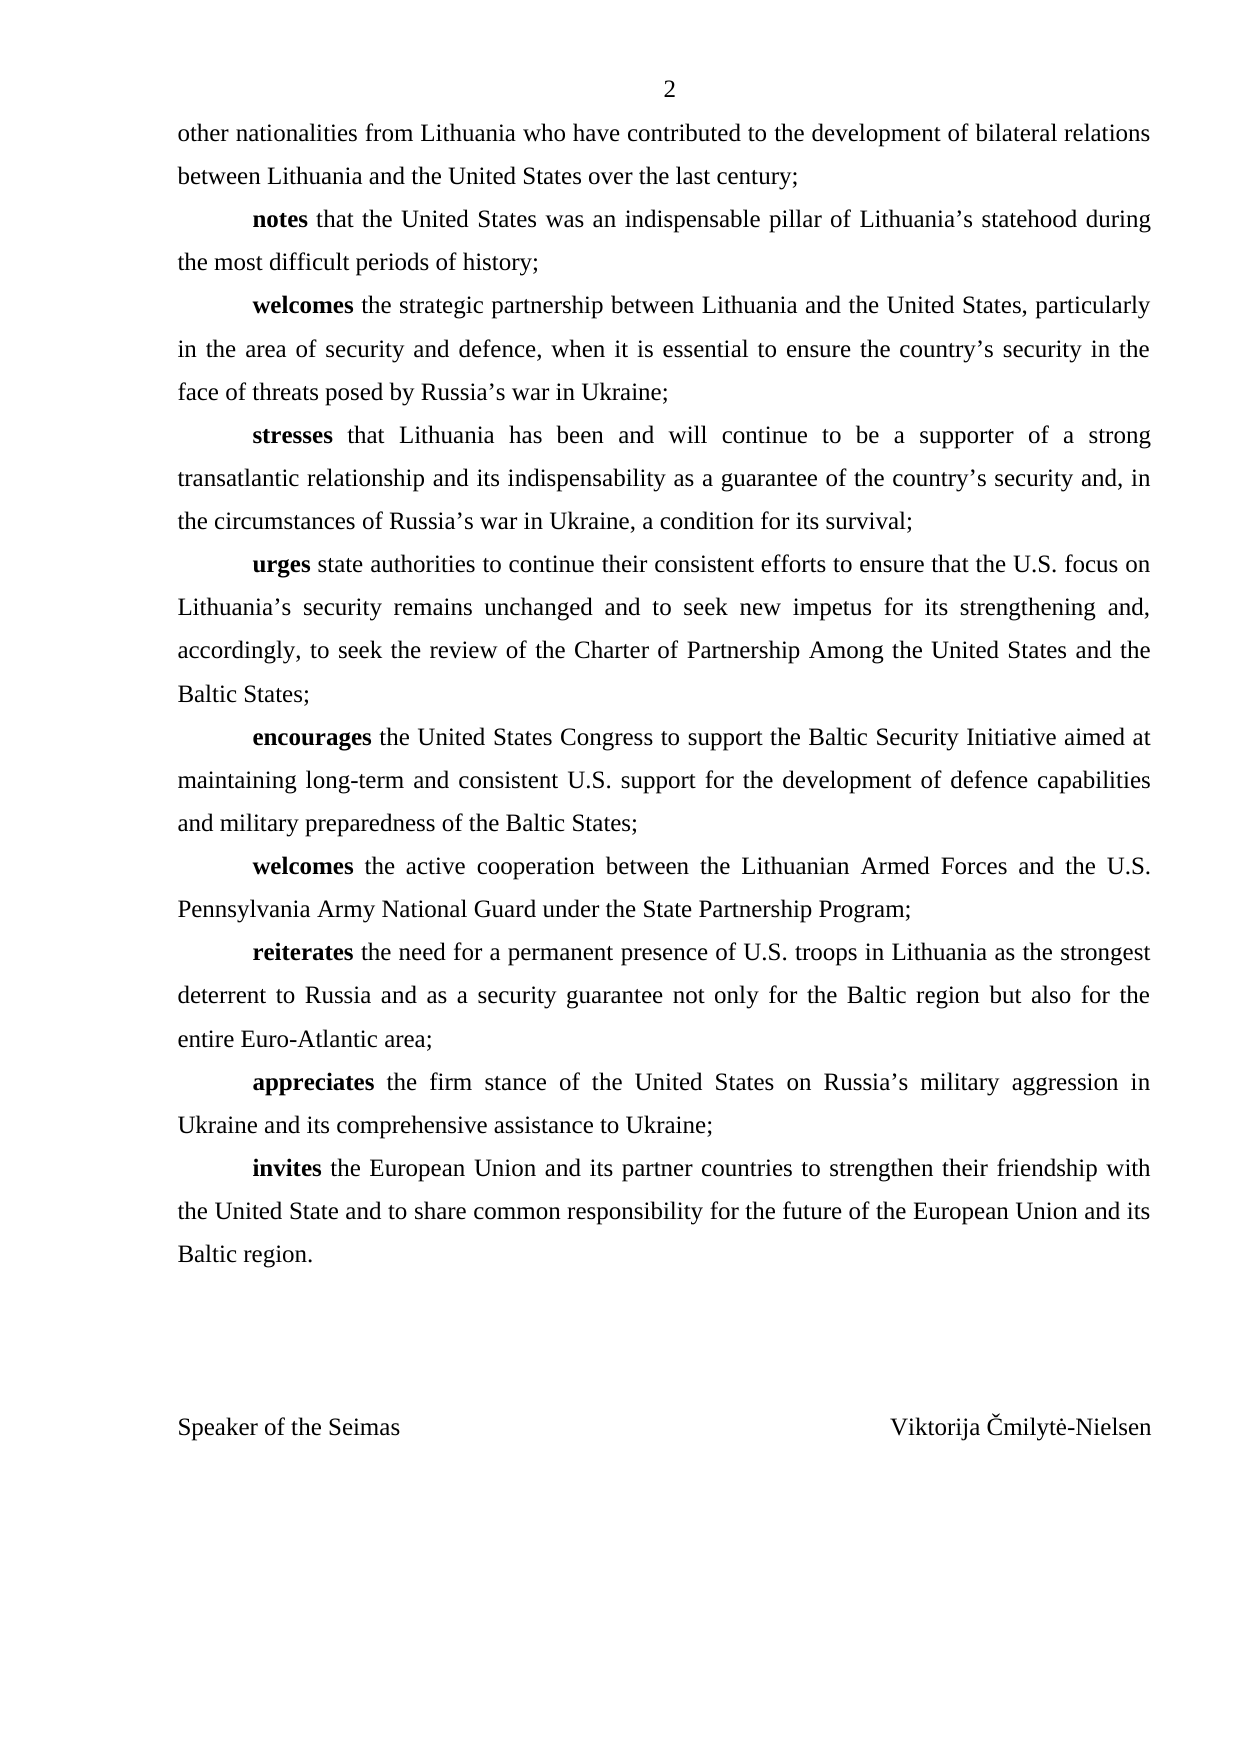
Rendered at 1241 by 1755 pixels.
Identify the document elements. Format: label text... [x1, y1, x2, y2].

text invites the European Union and its partner countries to strengthen their friendship with the United State and to share common responsibility for the future of the European Union and its Baltic region. [177, 1153, 1152, 1268]
text Speaker of the Seimas Viktorija Čmilytė-Nielsen [177, 1412, 1152, 1441]
text welcomes the strategic partnership between Lithuania and the United States, particularly in the area of security and defence, when it is essential to ensure the country’s security in the face of threats posed by Russia’s war in Ukraine; [177, 291, 1152, 406]
text urges state authorities to continue their consistent efforts to ensure that the U.S. focus on Lithuania’s security remains unchanged and to seek new impetus for its strengthening and, accordingly, to seek the review of the Charter of Partnership Among the United States and the Baltic States; [177, 549, 1152, 707]
text reiterates the need for a permanent presence of U.S. troops in Lithuania as the strongest deterrent to Russia and as a security guarantee not only for the Baltic region but also for the entire Euro-Atlantic area; [177, 937, 1152, 1052]
text other nationalities from Lithuania who have contributed to the development of bilateral relations between Lithuania and the United States over the last century; [177, 118, 1152, 190]
text appreciates the firm stance of the United States on Russia’s military aggression in Ukraine and its comprehensive assistance to Ukraine; [177, 1067, 1152, 1139]
text stresses that Lithuania has been and will continue to be a supporter of a strong transatlantic relationship and its indispensability as a guarantee of the country’s security and, in the circumstances of Russia’s war in Ukraine, a condition for its survival; [177, 420, 1152, 535]
text welcomes the active cooperation between the Lithuanian Armed Forces and the U.S. Pennsylvania Army National Guard under the State Partnership Program; [177, 851, 1152, 923]
text encourages the United States Congress to support the Baltic Security Initiative aimed at maintaining long-term and consistent U.S. support for the development of defence capabilities and military preparedness of the Baltic States; [177, 722, 1152, 837]
text notes that the United States was an indispensable pillar of Lithuania’s statehood during the most difficult periods of history; [177, 204, 1152, 276]
